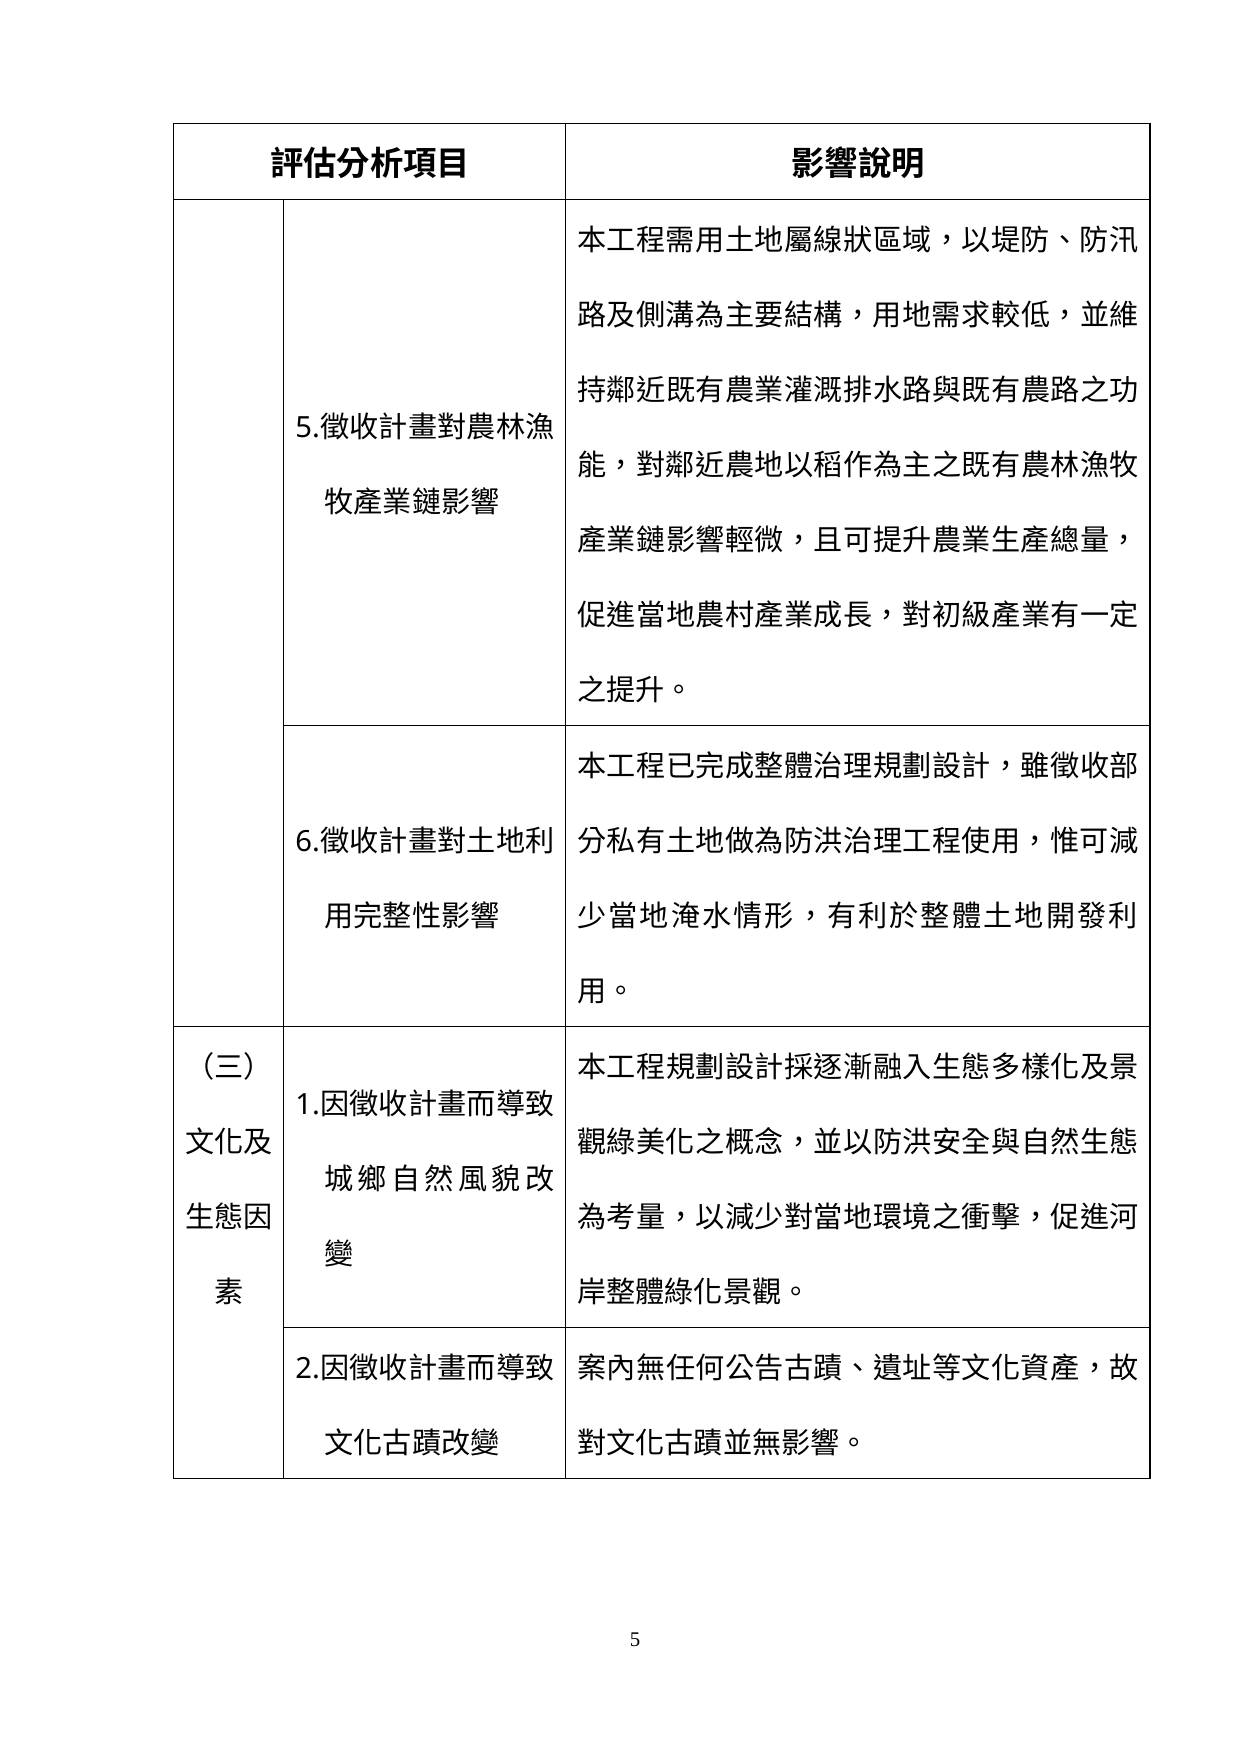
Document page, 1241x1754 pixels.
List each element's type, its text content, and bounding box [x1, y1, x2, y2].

table_header 影響說明 [566, 124, 1149, 199]
table_cell 6.徵收計畫對土地利用完整性影響 [284, 726, 565, 1026]
table_cell 本工程規劃設計採逐漸融入生態多樣化及景觀綠美化之概念，並以防洪安全與自然生態為考量，以減少對當地環境之衝擊，促進河岸整體綠化景觀。 [566, 1027, 1149, 1327]
table_cell 案內無任何公告古蹟、遺址等文化資產，故對文化古蹟並無影響。 [566, 1328, 1149, 1478]
table_cell 本工程已完成整體治理規劃設計，雖徵收部分私有土地做為防洪治理工程使用，惟可減少當地淹水情形，有利於整體土地開發利用。 [566, 726, 1149, 1026]
table_header 評估分析項目 [174, 124, 565, 199]
table_cell 5.徵收計畫對農林漁牧產業鏈影響 [284, 200, 565, 725]
table_cell 2.因徵收計畫而導致文化古蹟改變 [284, 1328, 565, 1478]
table_cell 1.因徵收計畫而導致城鄉自然風貌改變 [284, 1027, 565, 1327]
table_cell [174, 200, 283, 1026]
table_cell （三） 文化及生態因素 [174, 1027, 283, 1478]
table_cell 本工程需用土地屬線狀區域，以堤防、防汛路及側溝為主要結構，用地需求較低，並維持鄰近既有農業灌溉排水路與既有農路之功能，對鄰近農地以稻作為主之既有農林漁牧產業鏈影響輕微，且可提升農業生產總量，促進當地農村產業成長，對初級產業有一定之提升。 [566, 200, 1149, 725]
